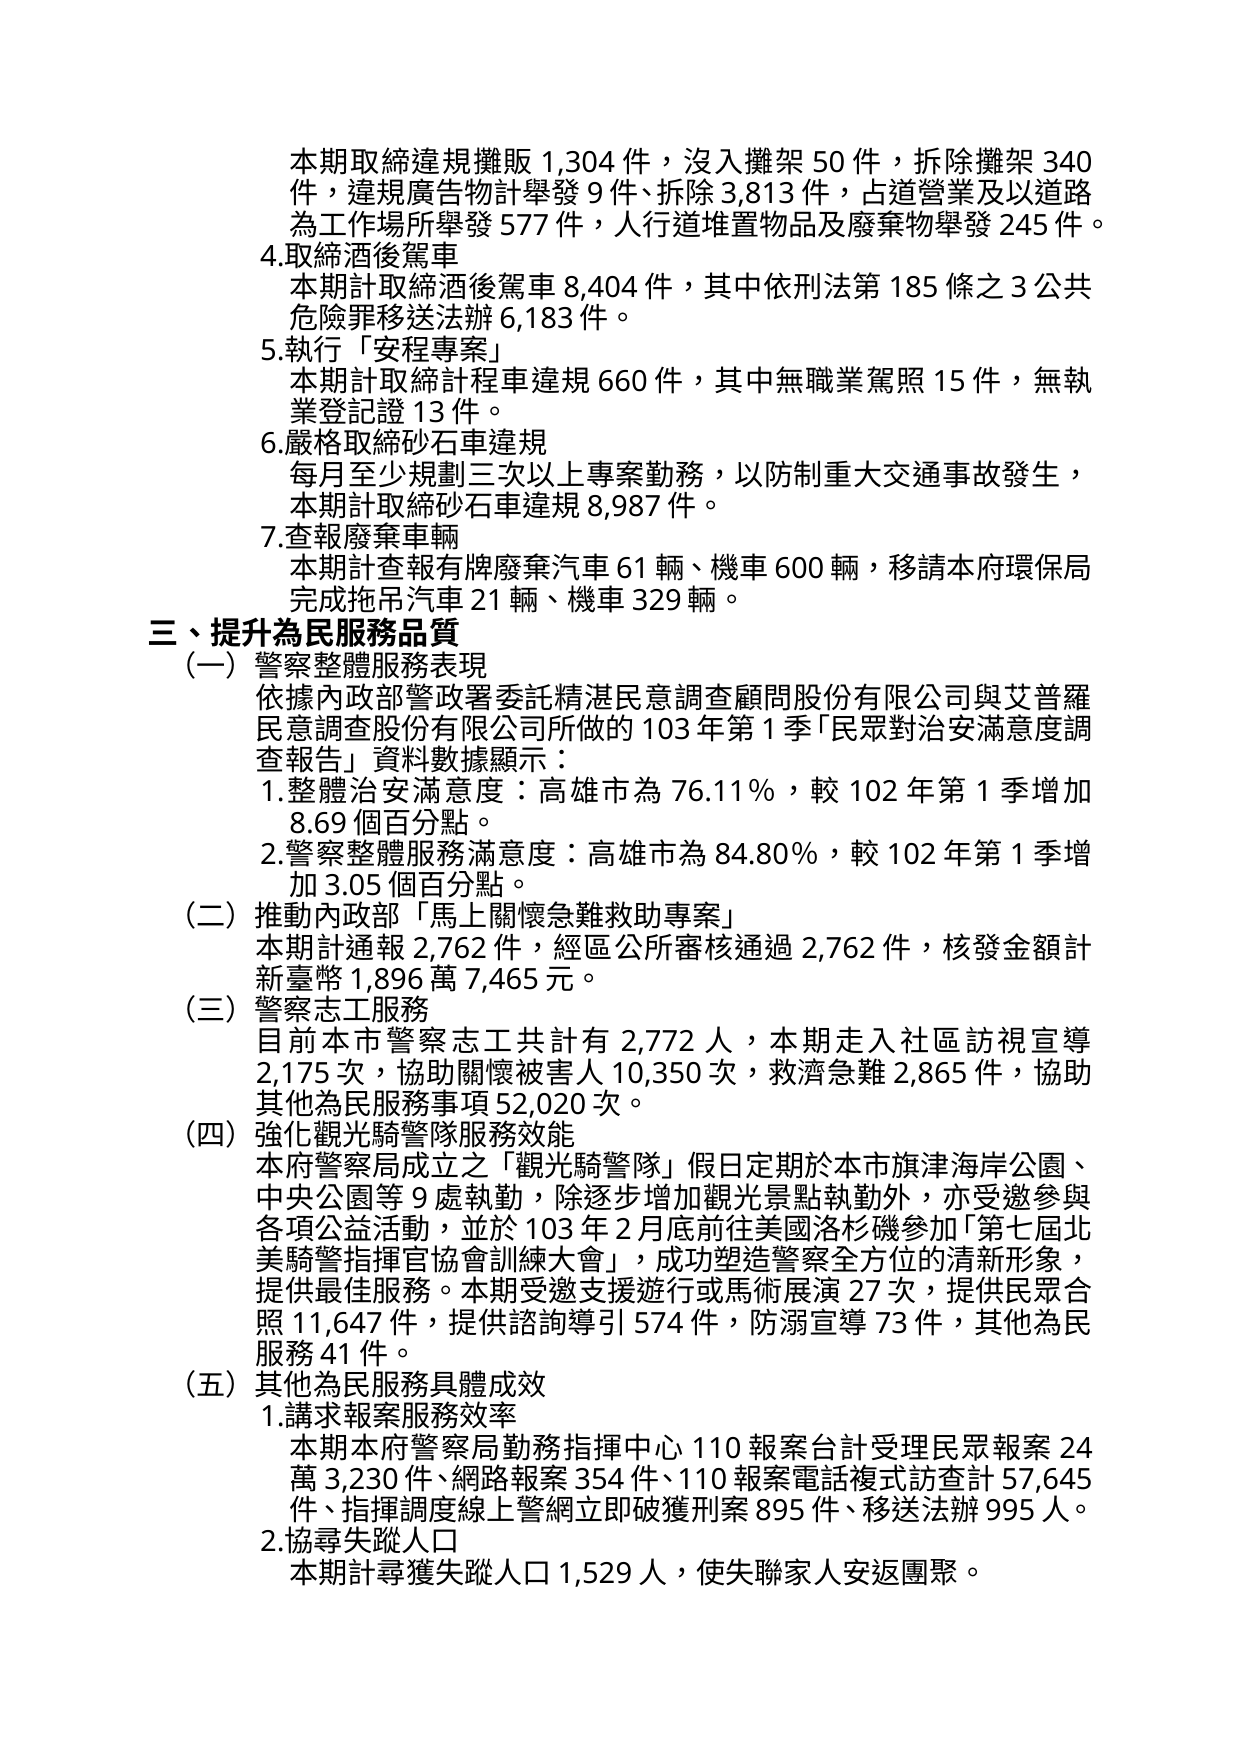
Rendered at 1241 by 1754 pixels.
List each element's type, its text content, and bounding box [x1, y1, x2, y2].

text （三）警察志工服務 [148, 996, 1092, 1027]
text 目前本市警察志工共計有2,772人，本期走入社區訪視宣導2,175次，協助關懷被害人10,350次，救濟急難2,865件，協助其他為民服務事項52,020次。 [256, 1027, 1092, 1121]
text 本期計取締酒後駕車8,404件，其中依刑法第185條之3公共危險罪移送法辦6,183件。 [289, 273, 1092, 335]
text 2.協尋失蹤人口 [260, 1527, 1092, 1558]
text 本府警察局成立之「觀光騎警隊」假日定期於本市旗津海岸公園、中央公園等9處執勤，除逐步增加觀光景點執勤外，亦受邀參與各項公益活動，並於103年2月底前往美國洛杉磯參加「第七屆北美騎警指揮官協會訓練大會」，成功塑造警察全方位的清新形象，提供最佳服務。本期受邀支援遊行或馬術展演27次，提供民眾合照11,647件，提供諮詢導引574件，防溺宣導73件，其他為民服務41件。 [256, 1152, 1092, 1371]
text 本期計通報2,762件，經區公所審核通過2,762件，核發金額計新臺幣1,896萬7,465元。 [256, 933, 1092, 996]
text 三、提升為民服務品質 [148, 616, 1092, 652]
text （四）強化觀光騎警隊服務效能 [148, 1121, 1092, 1152]
text 6.嚴格取締砂石車違規 [260, 429, 1092, 460]
text 1.整體治安滿意度：高雄市為76.11％，較102年第1季增加8.69個百分點。 [260, 777, 1092, 839]
text （二）推動內政部「馬上關懷急難救助專案」 [148, 902, 1092, 933]
text 依據內政部警政署委託精湛民意調查顧問股份有限公司與艾普羅民意調查股份有限公司所做的103年第1季「民眾對治安滿意度調查報告」資料數據顯示： [256, 683, 1092, 777]
text 7.查報廢棄車輛 [260, 523, 1092, 554]
text （五）其他為民服務具體成效 [148, 1371, 1092, 1402]
text 本期計尋獲失蹤人口1,529人，使失聯家人安返團聚。 [289, 1558, 1092, 1589]
text 本期計查報有牌廢棄汽車61輛、機車600輛，移請本府環保局完成拖吊汽車21輛、機車329輛。 [289, 554, 1092, 616]
text 每月至少規劃三次以上專案勤務，以防制重大交通事故發生，本期計取締砂石車違規8,987件。 [289, 460, 1092, 523]
text 1.講求報案服務效率 [260, 1402, 1092, 1433]
text 2.警察整體服務滿意度：高雄市為84.80％，較102年第1季增加3.05個百分點。 [260, 839, 1092, 902]
text 5.執行「安程專案」 [260, 335, 1092, 366]
text 本期取締違規攤販1,304件，沒入攤架50件，拆除攤架340件，違規廣告物計舉發9件、拆除3,813件，占道營業及以道路為工作場所舉發577件，人行道堆置物品及廢棄物舉發245件。 [289, 148, 1092, 241]
text 本期本府警察局勤務指揮中心110報案台計受理民眾報案24萬3,230件、網路報案354件、110報案電話複式訪查計57,645件、指揮調度線上警網立即破獲刑案895件、移送法辦995人。 [289, 1433, 1092, 1527]
text 4.取締酒後駕車 [260, 241, 1092, 273]
text （一）警察整體服務表現 [148, 652, 1092, 683]
text 本期計取締計程車違規660件，其中無職業駕照15件，無執業登記證13件。 [289, 366, 1092, 429]
